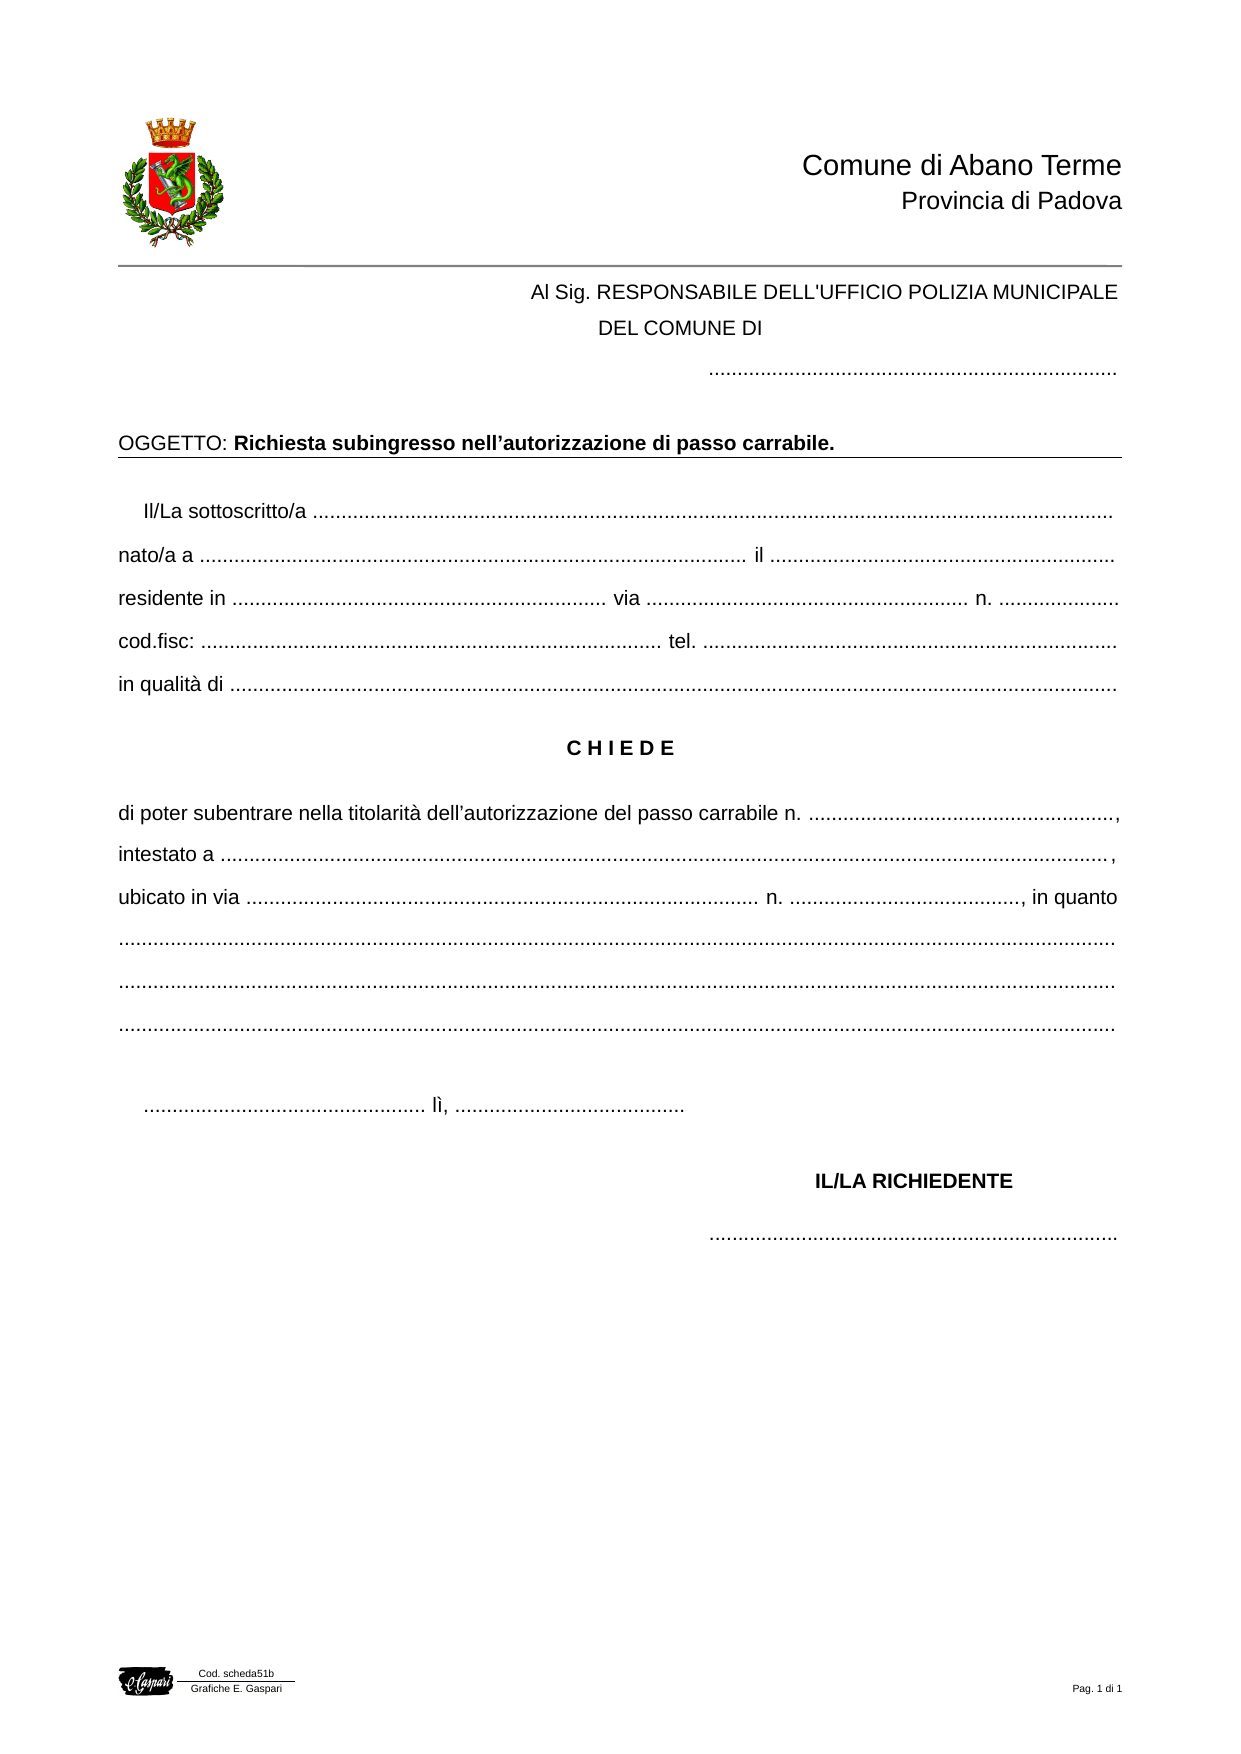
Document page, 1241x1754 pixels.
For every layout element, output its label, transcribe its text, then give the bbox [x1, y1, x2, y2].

text ............................................................................................................................................................................. [118, 965, 1122, 994]
text ....................................................................... [706, 1217, 1122, 1246]
text residente in ................................................................. via ........................................................ n. ..................... [118, 582, 1122, 611]
text OGGETTO: Richiesta subingresso nell’autorizzazione di passo carrabile. [118, 431, 1122, 457]
text ubicato in via ......................................................................................... n. ........................................, in quanto ............................................................................................................................................................................. [118, 881, 1122, 951]
text ................................................. lì, ........................................ [143, 1089, 1122, 1117]
text C H I E D E [118, 736, 1122, 760]
text IL/LA RICHIEDENTE [706, 1169, 1122, 1193]
picture [122, 117, 224, 248]
text nato/a a ............................................................................................... il ............................................................ [118, 539, 1122, 567]
text DEL COMUNE DI [598, 316, 1122, 340]
text Provincia di Padova [224, 186, 1122, 215]
text di poter subentrare nella titolarità dell’autorizzazione del passo carrabile n. ....................................................., intestato a .........................................................................................................................................................., [118, 797, 1122, 867]
text in qualità di .......................................................................................................................................................... [118, 668, 1122, 697]
text Comune di Abano Terme [224, 148, 1122, 181]
text Al Sig. RESPONSABILE DELL'UFFICIO POLIZIA MUNICIPALE [531, 280, 1122, 304]
text cod.fisc: ................................................................................ tel. ........................................................................ [118, 625, 1122, 654]
text ............................................................................................................................................................................. [118, 1008, 1122, 1037]
text ....................................................................... [708, 352, 1122, 381]
picture [118, 1666, 174, 1696]
text Il/La sottoscritto/a ........................................................................................................................................... [118, 496, 1122, 524]
